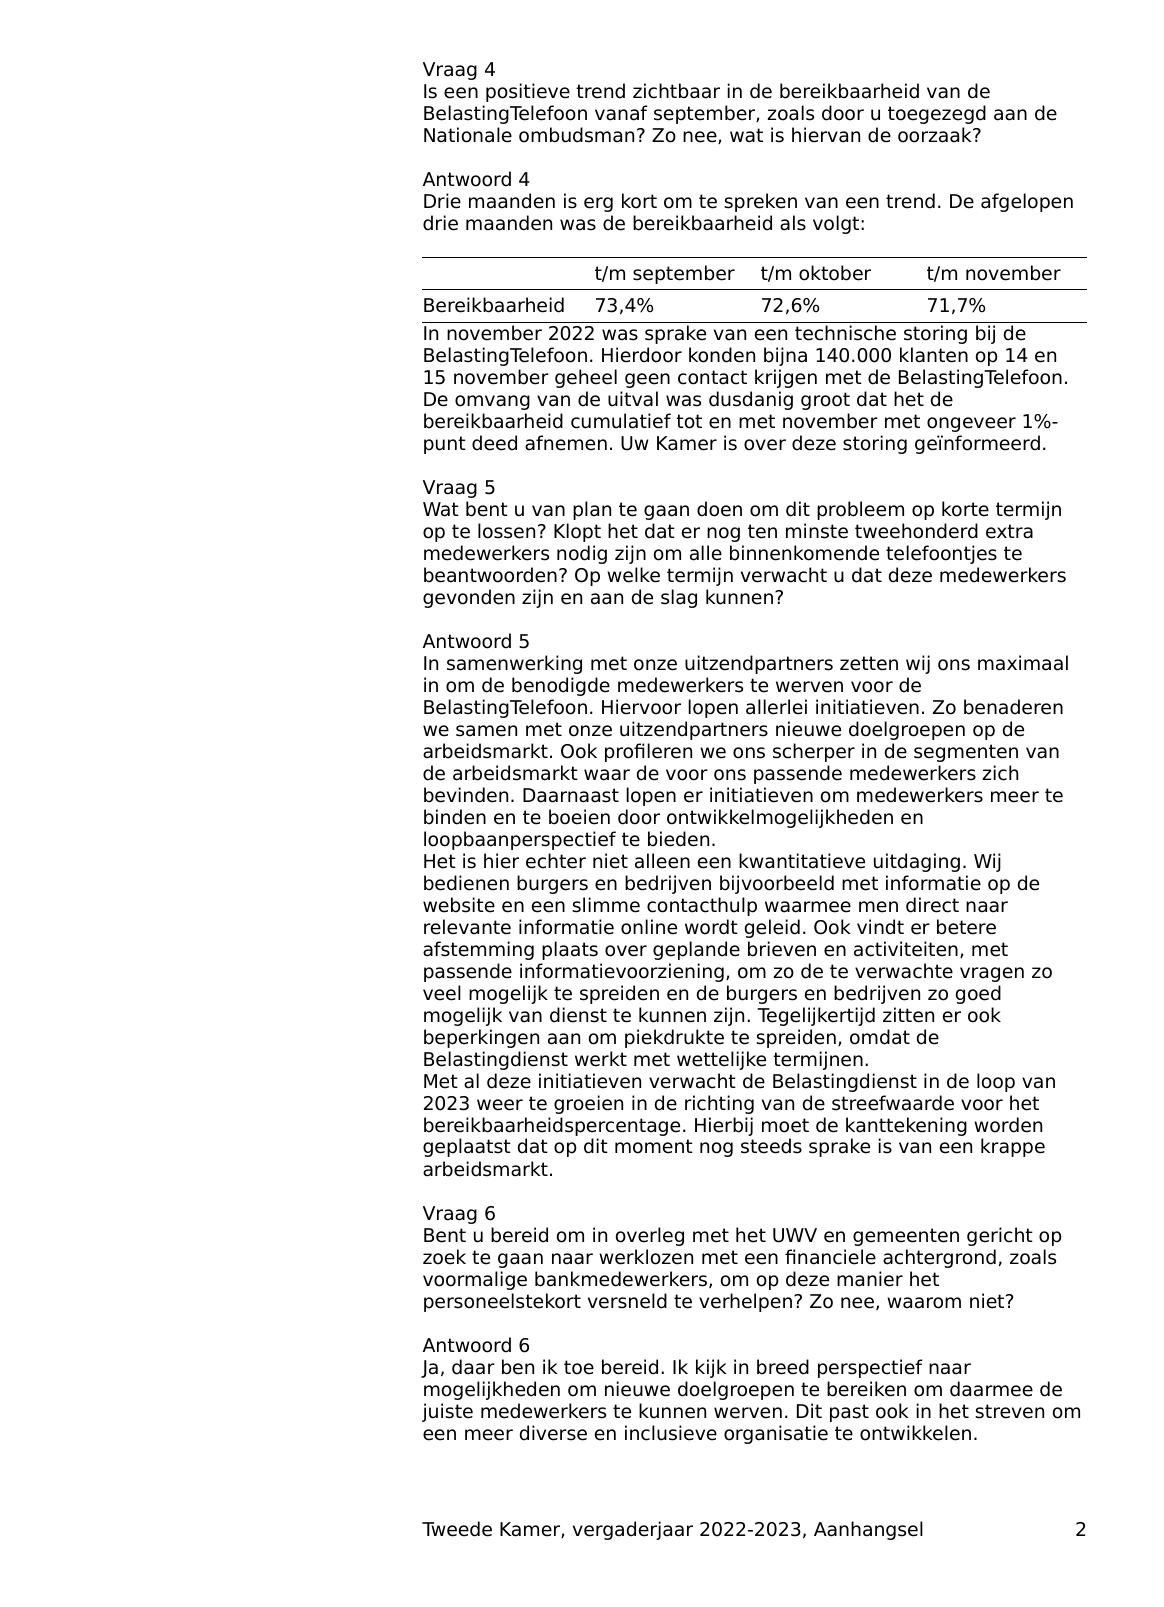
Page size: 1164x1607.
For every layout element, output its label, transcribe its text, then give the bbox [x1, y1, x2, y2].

table_header [422, 258, 588, 289]
text Met al deze initiatieven verwacht de Belastingdienst in de loop van 2023 weer te groeien in de richting van de streefwaarde voor het bereikbaarheidspercentage. Hierbij moet de kanttekening worden geplaatst dat op dit moment nog steeds sprake is van een krappe arbeidsmarkt. [422, 1071, 1087, 1180]
text Antwoord 4 [422, 169, 1087, 191]
text Is een positieve trend zichtbaar in de bereikbaarheid van de BelastingTelefoon vanaf september, zoals door u toegezegd aan de Nationale ombudsman? Zo nee, wat is hiervan de oorzaak? [422, 81, 1087, 147]
table_cell 73,4% [588, 290, 754, 322]
text Ja, daar ben ik toe bereid. Ik kijk in breed perspectief naar mogelijkheden om nieuwe doelgroepen te bereiken om daarmee de juiste medewerkers te kunnen werven. Dit past ook in het streven om een meer diverse en inclusieve organisatie te ontwikkelen. [422, 1357, 1087, 1444]
text Antwoord 5 [422, 631, 1087, 653]
text Vraag 6 [422, 1203, 1087, 1224]
text Vraag 4 [422, 59, 1087, 81]
table_cell 71,7% [921, 290, 1087, 322]
text In november 2022 was sprake van een technische storing bij de BelastingTelefoon. Hierdoor konden bijna 140.000 klanten op 14 en 15 november geheel geen contact krijgen met de BelastingTelefoon. De omvang van de uitval was dusdanig groot dat het de bereikbaarheid cumulatief tot en met november met ongeveer 1%-punt deed afnemen. Uw Kamer is over deze storing geïnformeerd. [422, 323, 1087, 455]
table_cell 72,6% [754, 290, 921, 322]
text Wat bent u van plan te gaan doen om dit probleem op korte termijn op te lossen? Klopt het dat er nog ten minste tweehonderd extra medewerkers nodig zijn om alle binnenkomende telefoontjes te beantwoorden? Op welke termijn verwacht u dat deze medewerkers gevonden zijn en aan de slag kunnen? [422, 499, 1087, 609]
text Drie maanden is erg kort om te spreken van een trend. De afgelopen drie maanden was de bereikbaarheid als volgt: [422, 191, 1087, 235]
table_header t/m september [588, 258, 754, 289]
table_header t/m oktober [754, 258, 921, 289]
text In samenwerking met onze uitzendpartners zetten wij ons maximaal in om de benodigde medewerkers te werven voor de BelastingTelefoon. Hiervoor lopen allerlei initiatieven. Zo benaderen we samen met onze uitzendpartners nieuwe doelgroepen op de arbeidsmarkt. Ook profileren we ons scherper in de segmenten van de arbeidsmarkt waar de voor ons passende medewerkers zich bevinden. Daarnaast lopen er initiatieven om medewerkers meer te binden en te boeien door ontwikkelmogelijkheden en loopbaanperspectief te bieden. [422, 653, 1087, 851]
text Vraag 5 [422, 477, 1087, 499]
text Antwoord 6 [422, 1335, 1087, 1357]
table_header t/m november [921, 258, 1087, 289]
text Bent u bereid om in overleg met het UWV en gemeenten gericht op zoek te gaan naar werklozen met een financiele achtergrond, zoals voormalige bankmedewerkers, om op deze manier het personeelstekort versneld te verhelpen? Zo nee, waarom niet? [422, 1224, 1087, 1312]
table_cell Bereikbaarheid [422, 290, 588, 322]
text Het is hier echter niet alleen een kwantitatieve uitdaging. Wij bedienen burgers en bedrijven bijvoorbeeld met informatie op de website en een slimme contacthulp waarmee men direct naar relevante informatie online wordt geleid. Ook vindt er betere afstemming plaats over geplande brieven en activiteiten, met passende informatievoorziening, om zo de te verwachte vragen zo veel mogelijk te spreiden en de burgers en bedrijven zo goed mogelijk van dienst te kunnen zijn. Tegelijkertijd zitten er ook beperkingen aan om piekdrukte te spreiden, omdat de Belastingdienst werkt met wettelijke termijnen. [422, 851, 1087, 1071]
